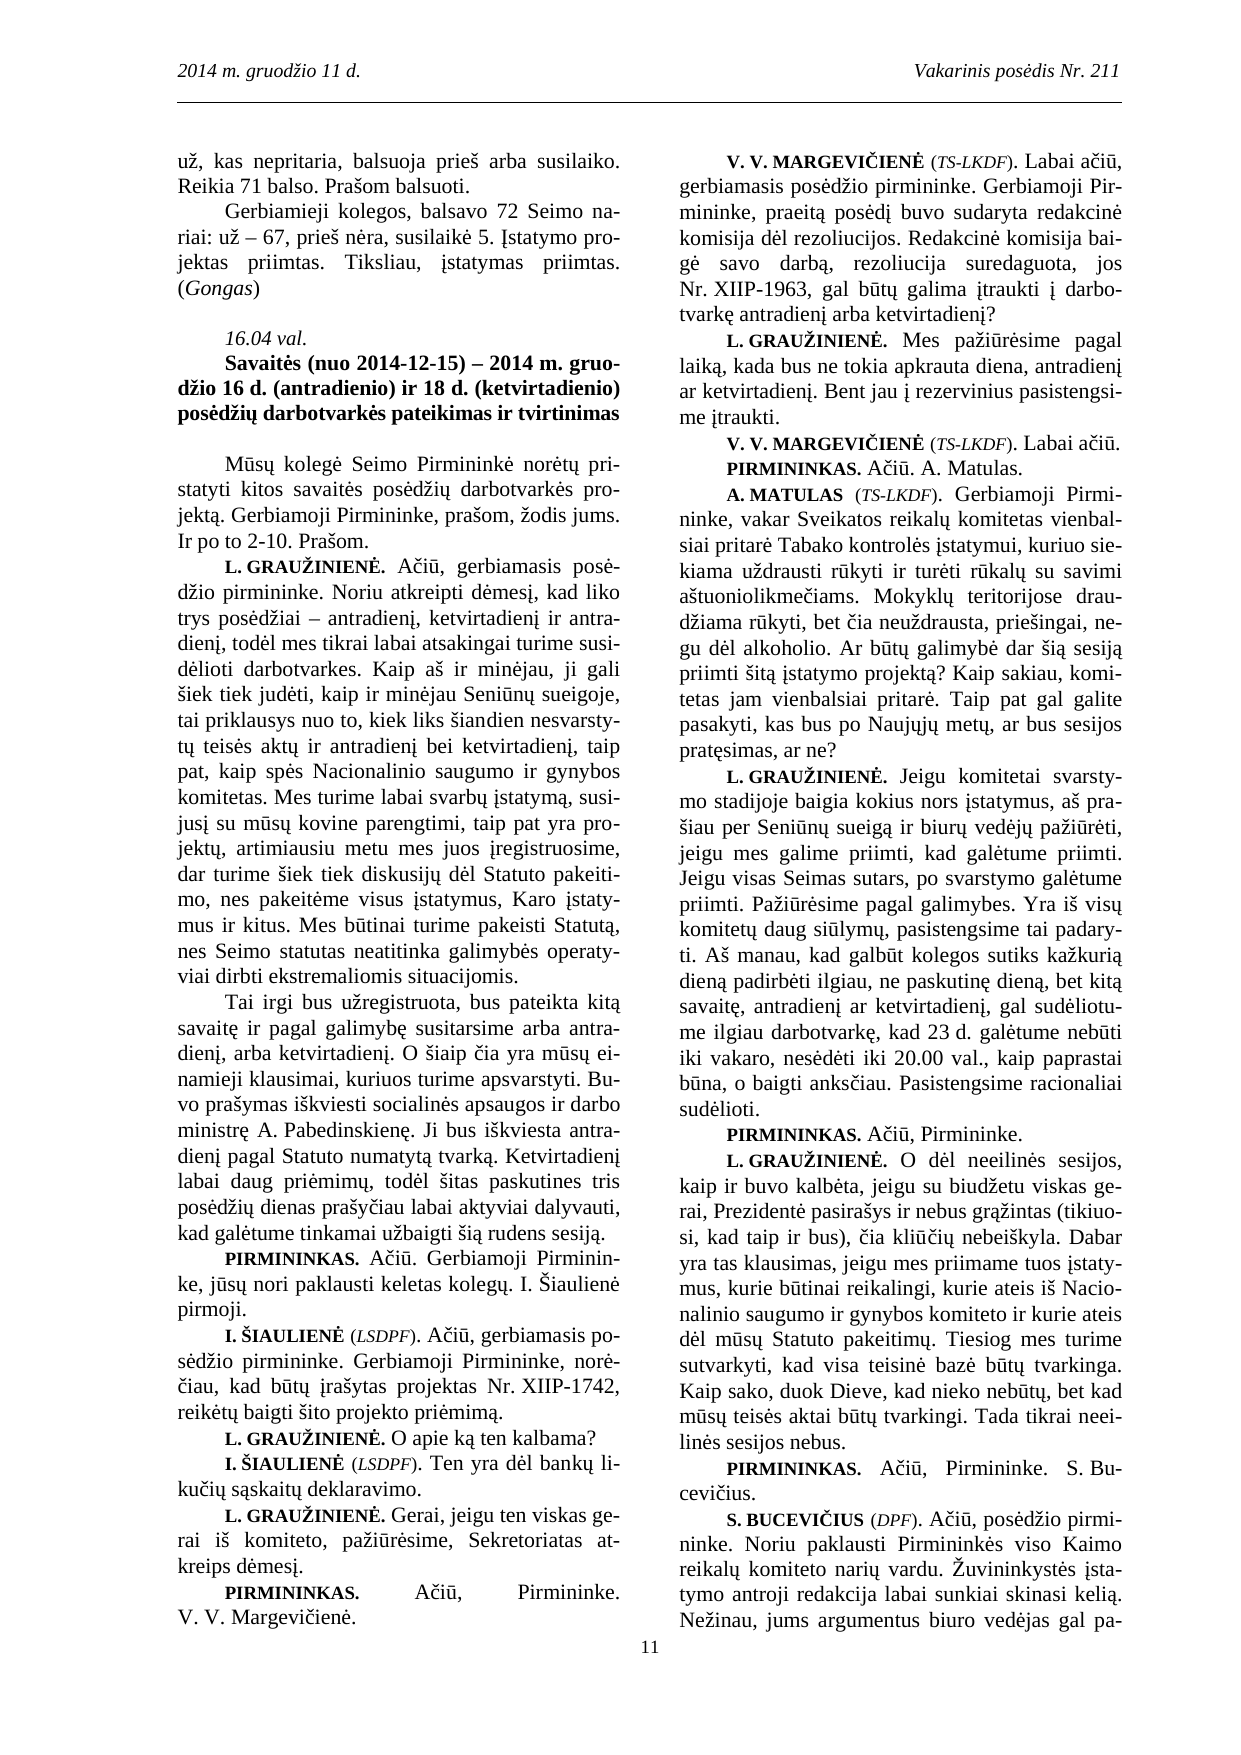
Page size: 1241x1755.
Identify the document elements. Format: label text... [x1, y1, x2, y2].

text L. GRAUŽINIENĖ. Ge­rai, jei­gu ten vis­kas ge­rai iš ko­mi­te­to, pa­žiū­rė­si­me, Sek­re­to­ria­tas at­kreips dė­me­sį. [177, 1502, 620, 1579]
text PIRMININKAS. Ačiū, Pir­mi­nin­ke. S. Bu­cevičius. [679, 1454, 1122, 1506]
text V. V. MARGEVIČIENĖ (TS-LKDF). La­bai ačiū. [679, 429, 1122, 455]
text S. BUCEVIČIUS (DPF). Ačiū, po­sė­džio pir­mi­nin­ke. No­riu pa­klaus­ti Pir­mi­nin­kės vi­so Kai­mo rei­ka­lų ko­mi­te­to na­rių var­du. Žu­vi­nin­kys­tės įsta­ty­mo ant­ro­ji re­dak­ci­ja la­bai sun­kiai ski­na­si ke­lią. Ne­ži­nau, jums ar­gu­men­tus biu­ro ve­dė­jas gal pa­ [679, 1506, 1122, 1632]
text už, kas ne­pri­ta­ria, bal­suo­ja prieš ar­ba su­si­lai­ko. Rei­kia 71 bal­so. Pra­šom bal­suo­ti. [177, 148, 620, 198]
text PIRMININKAS. Ačiū. A. Ma­tu­las. [679, 455, 1122, 481]
text L. GRAUŽINIENĖ. Mes pa­žiū­rė­si­me pa­gal lai­ką, ka­da bus ne to­kia ap­krau­ta die­na, ant­ra­die­nį ar ket­vir­ta­die­nį. Bent jau į re­zer­vi­nius pa­si­steng­si­me įtrauk­ti. [679, 327, 1122, 429]
text 16.04 val. [224, 326, 620, 350]
text L. GRAUŽINIENĖ. O dėl ne­ei­li­nės se­si­jos, kaip ir bu­vo kal­bė­ta, jei­gu su biu­dže­tu vis­kas ge­rai, Pre­zi­den­tė pa­si­ra­šys ir ne­bus grą­žin­tas (ti­kiuo­si, kad taip ir bus), čia kliū­čių ne­be­iš­ky­la. Da­bar yra tas klau­si­mas, jei­gu mes pri­ima­me tuos įsta­ty­mus, ku­rie bū­ti­nai rei­ka­lin­gi, ku­rie at­eis iš Na­cio­na­li­nio sau­gu­mo ir gy­ny­bos ko­mi­te­to ir ku­rie at­eis dėl mū­sų Sta­tu­to pa­kei­ti­mų. Tie­siog mes tu­ri­me su­tvar­ky­ti, kad vi­sa tei­si­nė ba­zė bū­tų tvar­kin­ga. Kaip sa­ko, duok Die­ve, kad nie­ko ne­bū­tų, bet kad mū­sų tei­sės ak­tai bū­tų tvar­kin­gi. Ta­da tik­rai ne­ei­li­nės se­si­jos ne­bus. [679, 1147, 1122, 1454]
text A. MATULAS (TS-LKDF). Ger­bia­mo­ji Pir­mi­nin­ke, va­kar Svei­ka­tos rei­ka­lų ko­mi­te­tas vien­bal­siai pri­ta­rė Ta­ba­ko kon­tro­lės įsta­ty­mui, ku­riuo sie­kia­ma už­draus­ti rū­ky­ti ir tu­rė­ti rū­ka­lų su sa­vi­mi aš­tuo­nio­lik­me­čiams. Mo­kyk­lų te­ri­to­ri­jo­se drau­džia­ma rū­ky­ti, bet čia ne­už­draus­ta, prie­šin­gai, ne­gu dėl al­ko­ho­lio. Ar bū­tų ga­li­my­bė dar šią se­si­ją pri­im­ti ši­tą įsta­ty­mo pro­jek­tą? Kaip sa­kiau, ko­mi­te­tas jam vien­bal­siai pri­ta­rė. Taip pat gal ga­li­te pa­sa­ky­ti, kas bus po Nau­jų­jų me­tų, ar bus se­si­jos pra­tę­si­mas, ar ne? [679, 481, 1122, 763]
text Ger­bia­mie­ji ko­le­gos, bal­sa­vo 72 Sei­mo na­riai: už – 67, prieš nė­ra, su­si­lai­kė 5. Įsta­ty­mo pro­jek­tas pri­im­tas. Tiks­liau, įsta­ty­mas pri­im­tas. (Gon­gas) [177, 198, 620, 301]
text Tai ir­gi bus už­re­gist­ruo­ta, bus pa­teik­ta ki­tą sa­vai­tę ir pa­gal ga­li­my­bę su­si­tar­si­me ar­ba ant­ra­die­nį, ar­ba ket­vir­ta­die­nį. O šiaip čia yra mū­sų ei­na­mie­ji klau­si­mai, ku­riuos tu­ri­me ap­svars­ty­ti. Bu­vo pra­šy­mas iš­kvies­ti so­cia­li­nės ap­sau­gos ir dar­bo mi­nist­rę A. Pa­be­dins­kie­nę. Ji bus iš­kvies­ta ant­ra­die­nį pa­gal Sta­tu­to nu­ma­ty­tą tvar­ką. Ket­vir­ta­die­nį la­bai daug pri­ėmi­mų, to­dėl ši­tas pas­ku­ti­nes tris po­sė­džių die­nas pra­šy­čiau la­bai ak­ty­viai da­ly­vau­ti, kad ga­lė­tu­me tin­ka­mai už­baig­ti šią ru­dens se­si­ją. [177, 989, 620, 1245]
text L. GRAUŽINIENĖ. Jei­gu ko­mi­te­tai svars­ty­mo sta­di­jo­je bai­gia ko­kius nors įsta­ty­mus, aš pra­šiau per Se­niū­nų su­ei­gą ir biu­rų ve­dė­jų pa­žiū­rė­ti, jei­gu mes ga­li­me pri­im­ti, kad ga­lė­tu­me pri­im­ti. Jei­gu vi­sas Sei­mas su­tars, po svars­ty­mo ga­lė­tu­me pri­im­ti. Pa­žiū­rė­si­me pa­gal ga­li­my­bes. Yra iš vi­sų ko­mi­te­tų daug siū­ly­mų, pa­si­steng­si­me tai pa­da­ry­ti. Aš ma­nau, kad gal­būt ko­le­gos su­tiks kaž­ku­rią die­ną pa­dir­bė­ti il­giau, ne pas­ku­ti­nę die­ną, bet ki­tą sa­vai­tę, ant­ra­die­nį ar ket­vir­ta­die­nį, gal su­dė­lio­tu­me il­giau dar­bo­tvarkę, kad 23 d. ga­lė­tu­me ne­bū­ti iki va­ka­ro, ne­sė­dė­ti iki 20.00 val., kaip pa­pras­tai bū­na, o baig­ti anks­čiau. Pa­si­steng­si­me ra­cio­na­liai su­dė­lio­ti. [679, 763, 1122, 1121]
text Mū­sų ko­le­gė Sei­mo Pir­mi­nin­kė no­rė­tų pri­sta­ty­ti ki­tos sa­vai­tės po­sė­džių dar­bo­tvarkės pro­jek­tą. Ger­bia­mo­ji Pir­mi­nin­ke, pra­šom, žo­dis jums. Ir po to 2-10. Pra­šom. [177, 451, 620, 553]
text L. GRAUŽINIENĖ. O apie ką ten kal­ba­ma? [177, 1424, 620, 1450]
text V. V. MARGEVIČIENĖ (TS-LKDF). La­bai ačiū, ger­bia­ma­sis po­sė­džio pir­mi­nin­ke. Ger­bia­mo­ji Pir­mi­nin­ke, pra­ei­tą po­sė­dį bu­vo su­da­ry­ta re­dak­ci­nė ko­mi­si­ja dėl re­zo­liu­ci­jos. Re­dak­ci­nė ko­mi­si­ja bai­gė sa­vo dar­bą, re­zo­liu­ci­ja su­re­da­guo­ta, jos Nr. XIIP-1963, gal bū­tų ga­li­ma įtrauk­ti į dar­bo­tvarkę ant­ra­die­nį ar­ba ket­vir­ta­die­nį? [679, 148, 1122, 327]
text I. ŠIAULIENĖ (LSDPF). Ačiū, ger­bia­ma­sis po­sė­džio pir­mi­nin­ke. Ger­bia­mo­ji Pir­mi­nin­ke, no­rė­čiau, kad bū­tų įra­šy­tas pro­jek­tas Nr. XIIP-1742, rei­kė­tų baig­ti ši­to pro­jek­to pri­ėmi­mą. [177, 1322, 620, 1424]
text PIRMININKAS. Ačiū, Pir­mi­nin­ke. V. V. Mar­­ge­vi­čie­nė. [177, 1579, 620, 1630]
text PIRMININKAS. Ačiū. Ger­bia­mo­ji Pir­mi­nin­ke, jū­sų no­ri pa­klaus­ti ke­le­tas ko­le­gų. I. Šiau­lie­nė pir­mo­ji. [177, 1245, 620, 1322]
text I. ŠIAULIENĖ (LSDPF). Ten yra dėl ban­kų li­ku­čių są­skai­tų de­kla­ra­vi­mo. [177, 1450, 620, 1502]
text PIRMININKAS. Ačiū, Pir­mi­nin­ke. [679, 1121, 1122, 1147]
text Sa­vai­tės (nuo 2014-12-15) – 2014 m. gruo­džio 16 d. (ant­ra­die­nio) ir 18 d. (ket­vir­ta­die­nio) po­sė­džių dar­bo­tvarkės pa­tei­ki­mas ir tvir­ti­ni­mas [177, 350, 620, 426]
text L. GRAUŽINIENĖ. Ačiū, ger­bia­ma­sis po­sė­džio pir­mi­nin­ke. No­riu at­kreip­ti dė­me­sį, kad li­ko trys po­sė­džiai – ant­ra­die­nį, ket­vir­ta­die­nį ir ant­ra­die­nį, to­dėl mes tik­rai la­bai at­sa­kin­gai tu­ri­me su­si­dė­lio­ti dar­bo­tvarkes. Kaip aš ir mi­nė­jau, ji ga­li šiek tiek ju­dė­ti, kaip ir mi­nė­jau Se­niū­nų su­ei­go­je, tai pri­klau­sys nuo to, kiek liks šian­dien ne­svars­ty­tų tei­sės ak­tų ir ant­ra­die­nį bei ket­vir­ta­die­nį, taip pat, kaip spės Na­cio­na­li­nio sau­gu­mo ir gy­ny­bos ko­mi­te­tas. Mes tu­ri­me la­bai svar­bų įsta­ty­mą, su­si­ju­sį su mū­sų ko­vi­ne pa­reng­ti­mi, taip pat yra pro­jek­tų, ar­ti­miau­siu me­tu mes juos įre­gist­ruo­si­me, dar tu­ri­me šiek tiek dis­ku­si­jų dėl Sta­tu­to pa­kei­ti­mo, nes pa­kei­tė­me vi­sus įsta­ty­mus, Ka­ro įsta­ty­mus ir ki­tus. Mes bū­ti­nai tu­ri­me pa­keis­ti Sta­tu­tą, nes Sei­mo sta­tu­tas ne­ati­tin­ka ga­li­my­bės ope­ra­ty­viai dirb­ti eks­tre­ma­lio­mis si­tu­a­ci­jo­mis. [177, 553, 620, 989]
